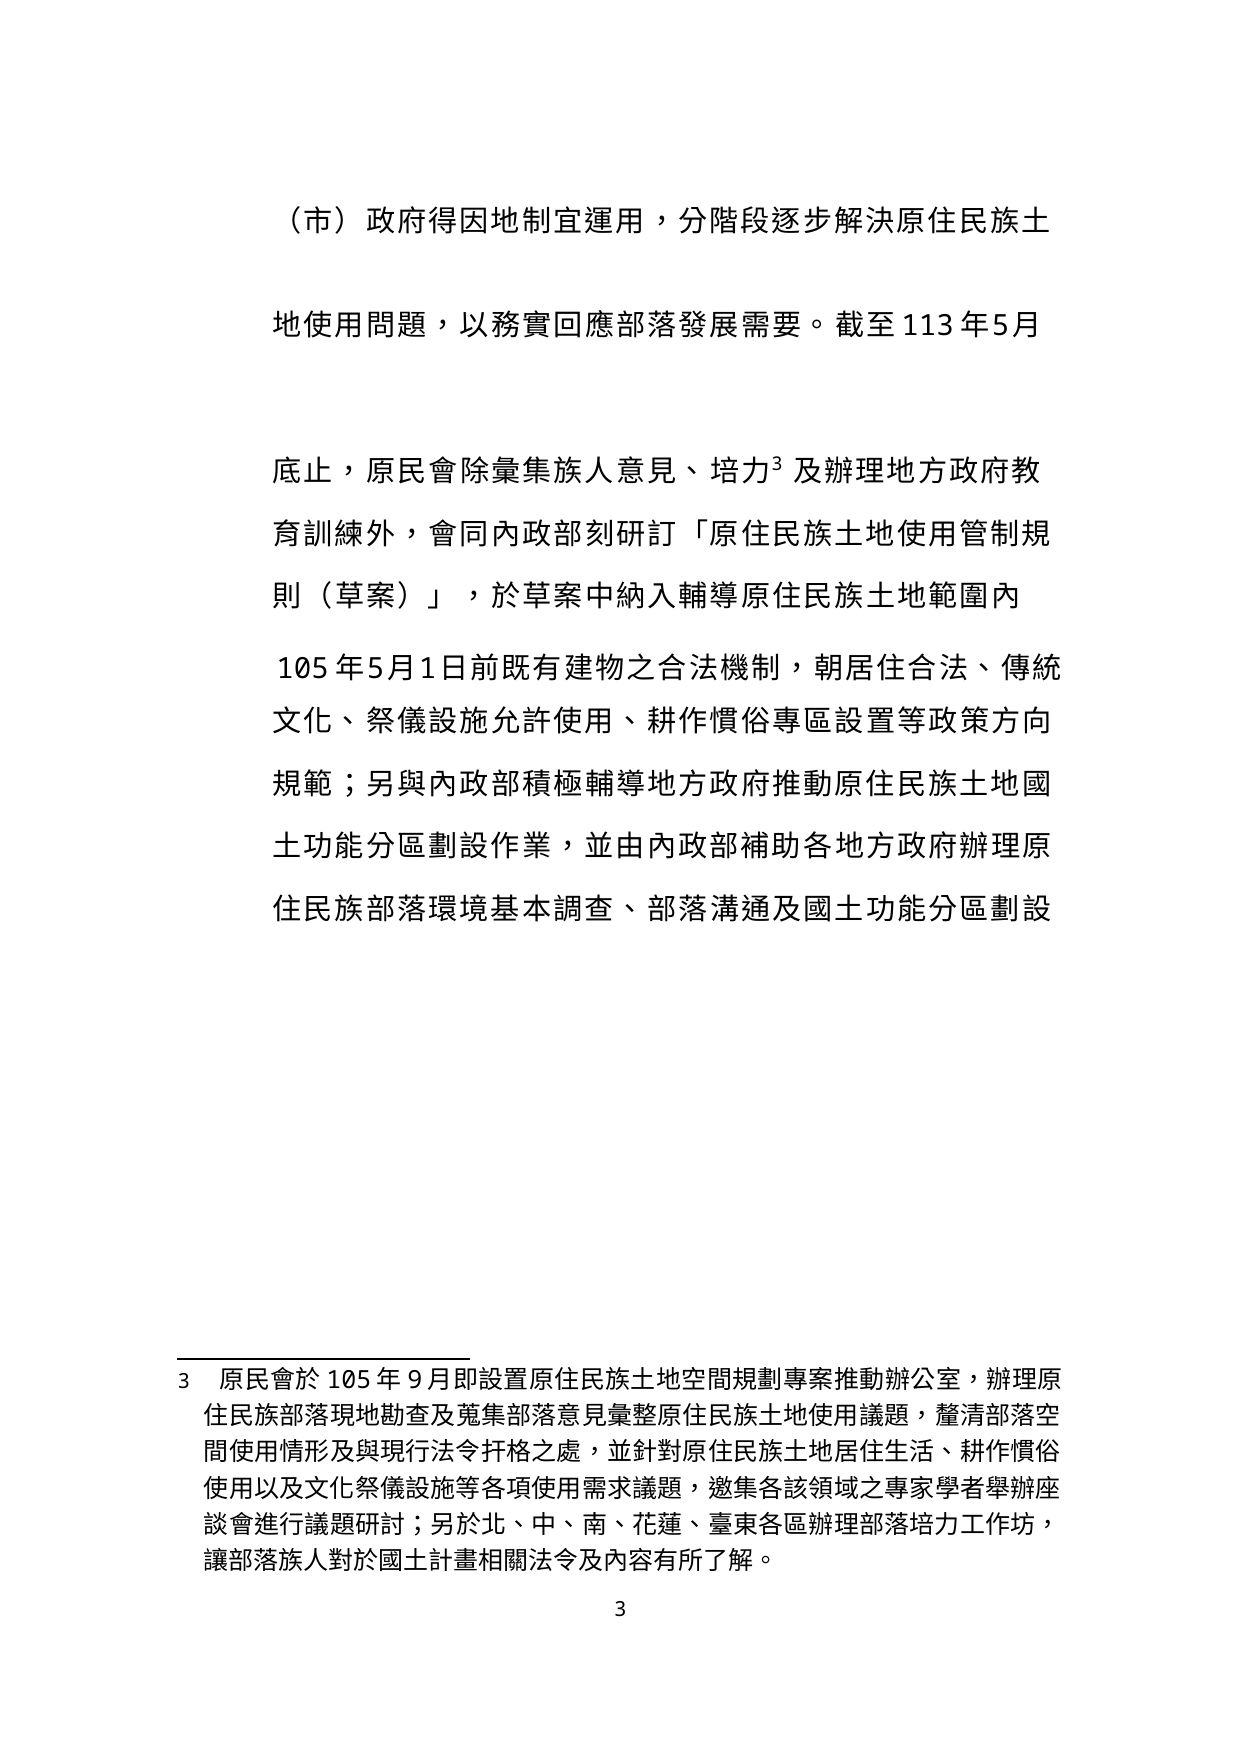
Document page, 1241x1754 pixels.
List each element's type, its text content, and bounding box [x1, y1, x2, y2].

text 國土計畫法施行至正式上路間有長達9年之緩衝期，原民會及內政部陸續利用多元措施推動，期讓直轄市、縣（市）政府得因地制宜運用，分階段逐步解決原住民族土地使用問題，以務實回應部落發展需要。截至113年5月底止，原民會除彙集族人意見、培力及辦理地方政府教育訓練外，會同內政部刻研訂「原住民族土地使用管制規則（草案）」，於草案中納入輔導原住民族土地範圍內105年5月1日前既有建物之合法機制，朝居住合法、傳統文化、祭儀設施允許使用、耕作慣俗專區設置等政策方向規範；另與內政部積極輔導地方政府推動原住民族土地國土功能分區劃設作業，並由內政部補助各地方政府辦理原住民族部落環境基本調查、部落溝通及國土功能分區劃設作業，補助經費共2億2,692萬元，110年度內政部核定11個地方政府計1億2,659萬元核定之補助案件均已完成招標作業並執行完竣，嗣112年度內政部再核定12個地方政府計1億33萬元，惟截至113年度4月底，補助經費僅撥付577萬5千元，佔總核定經費未達1成，且尚有3個地方政府未完成招標作業(詳表3-3-1)。 [266, 177, 1063, 927]
text 原民會於105年9月即設置原住民族土地空間規劃專案推動辦公室，辦理原住民族部落現地勘查及蒐集部落意見彙整原住民族土地使用議題，釐清部落空間使用情形及與現行法令扞格之處，並針對原住民族土地居住生活、耕作慣俗使用以及文化祭儀設施等各項使用需求議題，邀集各該領域之專家學者舉辦座談會進行議題研討；另於北、中、南、花蓮、臺東各區辦理部落培力工作坊，讓部落族人對於國土計畫相關法令及內容有所了解。 [177, 1359, 1063, 1577]
